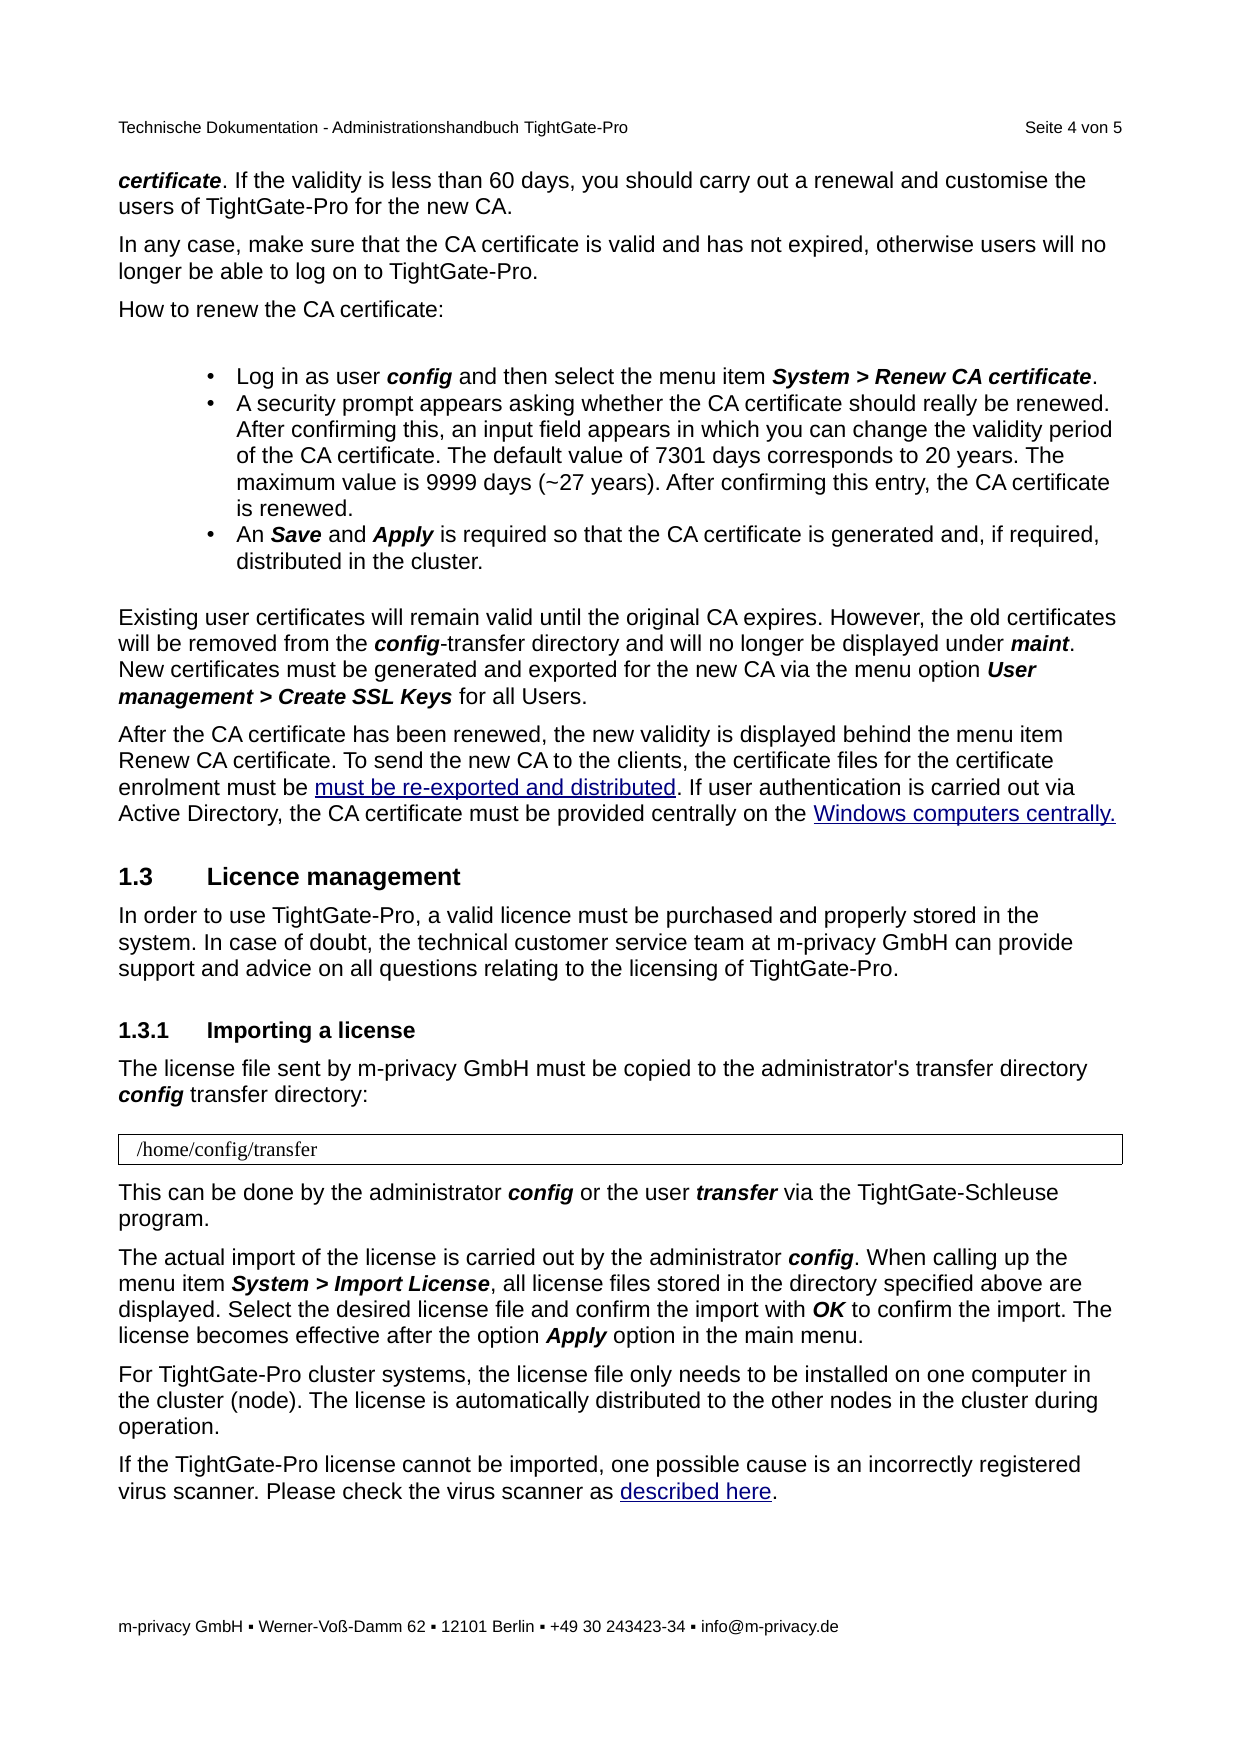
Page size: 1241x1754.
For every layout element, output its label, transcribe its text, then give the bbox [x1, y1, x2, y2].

text Existing user certificates will remain valid until the original CA expires. However, the old certificates will be removed from the config-transfer directory and will no longer be displayed under maint. New certificates must be generated and exported for the new CA via the menu option User management > Create SSL Keys for all Users. [118, 604, 1122, 709]
list Log in as user config and then select the menu item System > Renew CA certificate. [207, 363, 1122, 390]
list A security prompt appears asking whether the CA certificate should really be renewed. After confirming this, an input field appears in which you can change the validity period of the CA certificate. The default value of 7301 days corresponds to 20 years. The maximum value is 9999 days (~27 years). After confirming this entry, the CA certificate is renewed. [207, 390, 1122, 521]
text This can be done by the administrator config or the user transfer via the TightGate-Schleuse program. [118, 1179, 1122, 1232]
text After the CA certificate has been renewed, the new validity is displayed behind the menu item Renew CA certificate. To send the new CA to the clients, the certificate files for the certificate enrolment must be must be re-exported and distributed. If user authentication is carried out via Active Directory, the CA certificate must be provided centrally on the Windows computers centrally. [118, 721, 1122, 826]
text In any case, make sure that the CA certificate is valid and has not expired, otherwise users will no longer be able to log on to TightGate-Pro. [118, 231, 1122, 284]
text In order to use TightGate-Pro, a valid licence must be purchased and properly stored in the system. In case of doubt, the technical customer service team at m-privacy GmbH can provide support and advice on all questions relating to the licensing of TightGate-Pro. [118, 902, 1122, 981]
text If the TightGate-Pro license cannot be imported, one possible cause is an incorrectly registered virus scanner. Please check the virus scanner as described here. [118, 1451, 1122, 1504]
text The license file sent by m-privacy GmbH must be copied to the administrator's transfer directory config transfer directory: [118, 1055, 1122, 1107]
table_header /home/config/transfer [119, 1135, 1122, 1164]
subtitle Licence management [118, 862, 1122, 890]
text The actual import of the license is carried out by the administrator config. When calling up the menu item System > Import License, all license files stored in the directory specified above are displayed. Select the desired license file and confirm the import with OK to confirm the import. The license becomes effective after the option Apply option in the main menu. [118, 1243, 1122, 1349]
text For TightGate-Pro cluster systems, the license file only needs to be installed on one computer in the cluster (node). The license is automatically distributed to the other nodes in the cluster during operation. [118, 1361, 1122, 1440]
text How to renew the CA certificate: [118, 296, 1122, 322]
text certificate. If the validity is less than 60 days, you should carry out a renewal and customise the users of TightGate-Pro for the new CA. [118, 167, 1122, 219]
subtitle Importing a license [118, 1017, 1122, 1043]
list An Save and Apply is required so that the CA certificate is generated and, if required, distributed in the cluster. [207, 521, 1122, 574]
